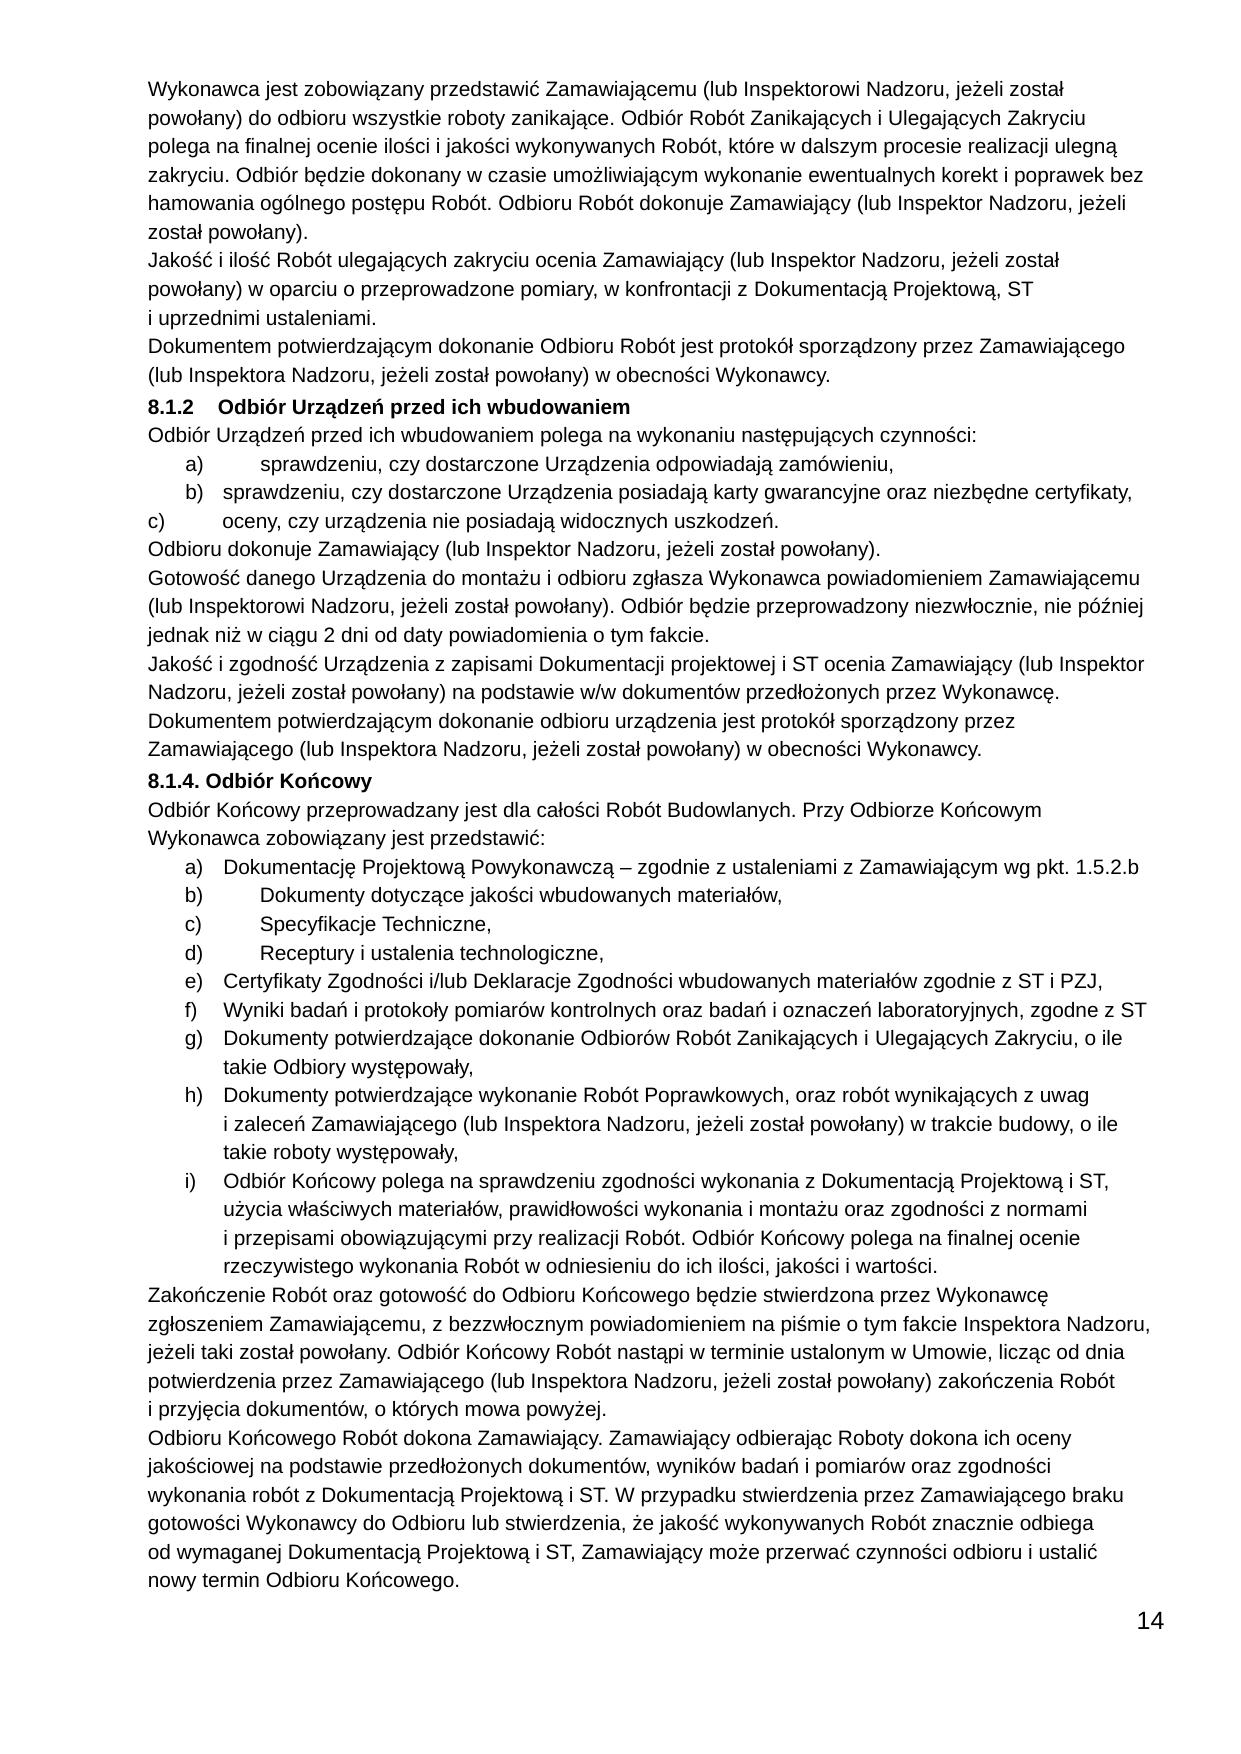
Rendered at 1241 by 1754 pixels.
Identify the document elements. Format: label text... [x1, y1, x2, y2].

list sprawdzeniu, czy dostarczone Urządzenia posiadają karty gwarancyjne oraz niezbędne certyfikaty, [185, 477, 1152, 505]
text 8.1.4. Odbiór Końcowy [148, 766, 1152, 794]
list Dokumenty dotyczące jakości wbudowanych materiałów, [184, 880, 1152, 908]
text Jakość i zgodność Urządzenia z zapisami Dokumentacji projektowej i ST ocenia Zamawiający (lub Inspektor Nadzoru, jeżeli został powołany) na podstawie w/w dokumentów przedłożonych przez Wykonawcę. Dokumentem potwierdzającym dokonanie odbioru urządzenia jest protokół sporządzony przez Zamawiającego (lub Inspektora Nadzoru, jeżeli został powołany) w obecności Wykonawcy. [148, 648, 1152, 762]
list Dokumenty potwierdzające wykonanie Robót Poprawkowych, oraz robót wynikających z uwag i zaleceń Zamawiającego (lub Inspektora Nadzoru, jeżeli został powołany) w trakcie budowy, o ile takie roboty występowały, [184, 1080, 1152, 1165]
list sprawdzeniu, czy dostarczone Urządzenia odpowiadają zamówieniu, [185, 448, 1152, 477]
text Odbiór Urządzeń przed ich wbudowaniem polega na wykonaniu następujących czynności: [148, 420, 1152, 448]
list Dokumentację Projektową Powykonawczą – zgodnie z ustaleniami z Zamawiającym wg pkt. 1.5.2.b [184, 851, 1152, 880]
text Dokumentem potwierdzającym dokonanie Odbioru Robót jest protokół sporządzony przez Zamawiającego (lub Inspektora Nadzoru, jeżeli został powołany) w obecności Wykonawcy. [148, 331, 1152, 388]
list Wyniki badań i protokoły pomiarów kontrolnych oraz badań i oznaczeń laboratoryjnych, zgodne z ST [184, 994, 1152, 1023]
list Odbiór Końcowy polega na sprawdzeniu zgodności wykonania z Dokumentacją Projektową i ST, użycia właściwych materiałów, prawidłowości wykonania i montażu oraz zgodności z normami i przepisami obowiązującymi przy realizacji Robót. Odbiór Końcowy polega na finalnej ocenie rzeczywistego wykonania Robót w odniesieniu do ich ilości, jakości i wartości. [184, 1165, 1152, 1279]
text Gotowość danego Urządzenia do montażu i odbioru zgłasza Wykonawca powiadomieniem Zamawiającemu (lub Inspektorowi Nadzoru, jeżeli został powołany). Odbiór będzie przeprowadzony niezwłocznie, nie później jednak niż w ciągu 2 dni od daty powiadomienia o tym fakcie. [148, 562, 1152, 648]
list Receptury i ustalenia technologiczne, [184, 937, 1152, 966]
list Certyfikaty Zgodności i/lub Deklaracje Zgodności wbudowanych materiałów zgodnie z ST i PZJ, [184, 966, 1152, 994]
list Dokumenty potwierdzające dokonanie Odbiorów Robót Zanikających i Ulegających Zakryciu, o ile takie Odbiory występowały, [184, 1023, 1152, 1080]
text 8.1.2 Odbiór Urządzeń przed ich wbudowaniem [148, 391, 1152, 420]
text Odbiór Końcowy przeprowadzany jest dla całości Robót Budowlanych. Przy Odbiorze Końcowym Wykonawca zobowiązany jest przedstawić: [148, 794, 1152, 851]
text Odbioru Końcowego Robót dokona Zamawiający. Zamawiający odbierając Roboty dokona ich oceny jakościowej na podstawie przedłożonych dokumentów, wyników badań i pomiarów oraz zgodności wykonania robót z Dokumentacją Projektową i ST. W przypadku stwierdzenia przez Zamawiającego braku gotowości Wykonawcy do Odbioru lub stwierdzenia, że jakość wykonywanych Robót znacznie odbiega od wymaganej Dokumentacją Projektową i ST, Zamawiający może przerwać czynności odbioru i ustalić nowy termin Odbioru Końcowego. [148, 1422, 1152, 1593]
text Jakość i ilość Robót ulegających zakryciu ocenia Zamawiający (lub Inspektor Nadzoru, jeżeli został powołany) w oparciu o przeprowadzone pomiary, w konfrontacji z Dokumentacją Projektową, ST i uprzednimi ustaleniami. [148, 245, 1152, 331]
text c) oceny, czy urządzenia nie posiadają widocznych uszkodzeń. Odbioru dokonuje Zamawiający (lub Inspektor Nadzoru, jeżeli został powołany). [148, 505, 990, 562]
list Specyfikacje Techniczne, [184, 908, 1152, 937]
text Zakończenie Robót oraz gotowość do Odbioru Końcowego będzie stwierdzona przez Wykonawcę zgłoszeniem Zamawiającemu, z bezzwłocznym powiadomieniem na piśmie o tym fakcie Inspektora Nadzoru, jeżeli taki został powołany. Odbiór Końcowy Robót nastąpi w terminie ustalonym w Umowie, licząc od dnia potwierdzenia przez Zamawiającego (lub Inspektora Nadzoru, jeżeli został powołany) zakończenia Robót i przyjęcia dokumentów, o których mowa powyżej. [148, 1279, 1152, 1422]
text Wykonawca jest zobowiązany przedstawić Zamawiającemu (lub Inspektorowi Nadzoru, jeżeli został powołany) do odbioru wszystkie roboty zanikające. Odbiór Robót Zanikających i Ulegających Zakryciu polega na finalnej ocenie ilości i jakości wykonywanych Robót, które w dalszym procesie realizacji ulegną zakryciu. Odbiór będzie dokonany w czasie umożliwiającym wykonanie ewentualnych korekt i poprawek bez hamowania ogólnego postępu Robót. Odbioru Robót dokonuje Zamawiający (lub Inspektor Nadzoru, jeżeli został powołany). [148, 74, 1152, 245]
